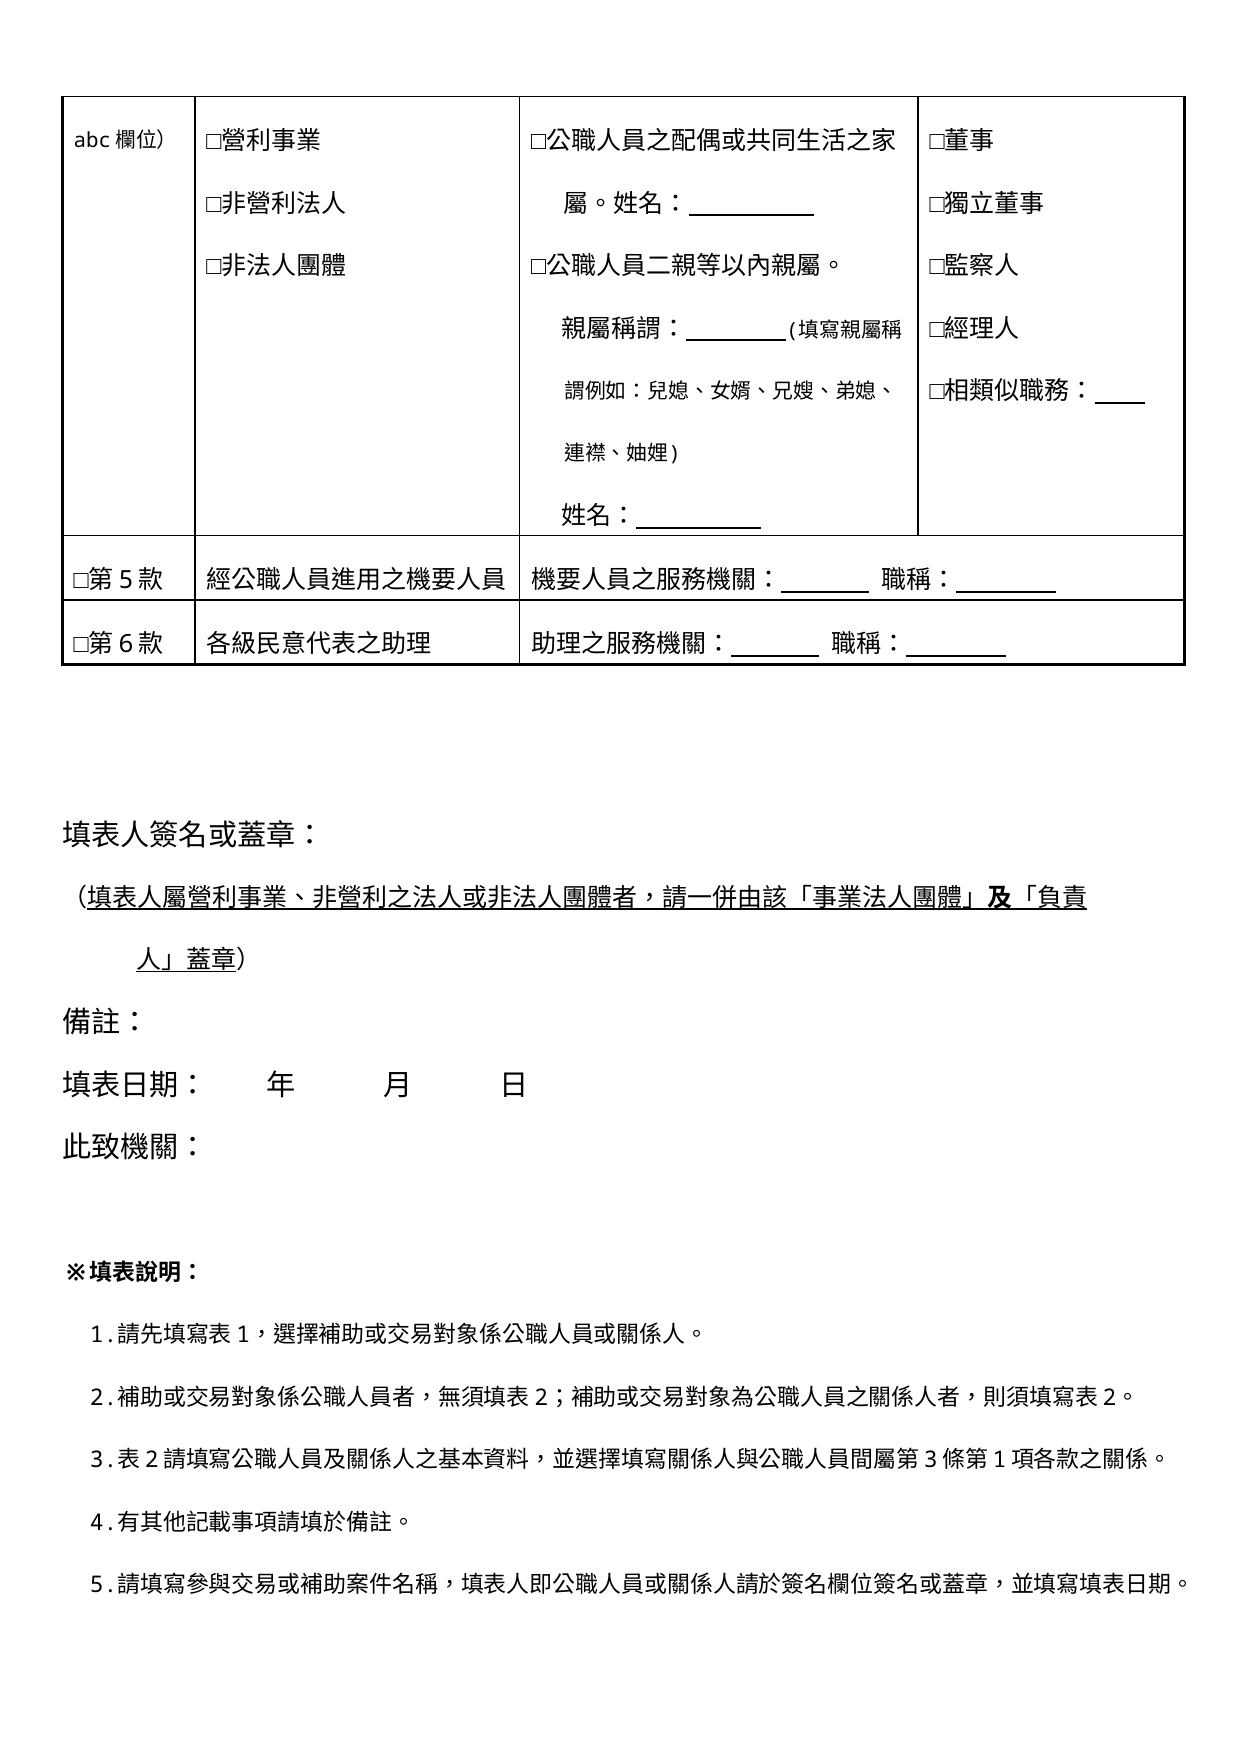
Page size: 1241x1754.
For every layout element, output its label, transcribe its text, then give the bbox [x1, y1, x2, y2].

text 3.表2請填寫公職人員及關係人之基本資料，並選擇填寫關係人與公職人員間屬第3條第1項各款之關係。 [62, 1416, 1204, 1478]
text 填表日期： 年 月 日 [62, 1041, 1110, 1103]
text ※填表說明： [62, 1228, 1110, 1291]
table_cell □第6款 [64, 601, 194, 663]
text 此致機關： [62, 1103, 1110, 1166]
text 5.請填寫參與交易或補助案件名稱，填表人即公職人員或關係人請於簽名欄位簽名或蓋章，並填寫填表日期。 [62, 1541, 1204, 1603]
text 4.有其他記載事項請填於備註。 [62, 1478, 1204, 1541]
table_cell □董事 □獨立董事 □監察人 □經理人 □相類似職務： [919, 97, 1183, 535]
table_cell abc欄位） [64, 97, 194, 535]
text 備註： [62, 978, 1110, 1041]
table_cell 各級民意代表之助理 [196, 601, 519, 663]
table_cell □第5款 [64, 536, 194, 599]
text 2.補助或交易對象係公職人員者，無須填表2；補助或交易對象為公職人員之關係人者，則須填寫表2。 [62, 1353, 1204, 1416]
text 填表人簽名或蓋章： [62, 791, 1110, 853]
table_cell □營利事業 □非營利法人 □非法人團體 [196, 97, 519, 535]
text 1.請先填寫表1，選擇補助或交易對象係公職人員或關係人。 [62, 1291, 1204, 1353]
table_cell 助理之服務機關： 職稱： [520, 601, 1183, 663]
text （填表人屬營利事業、非營利之法人或非法人團體者，請一併由該「事業法人團體」及「負責人」蓋章） [62, 853, 1110, 978]
table_cell 機要人員之服務機關： 職稱： [520, 536, 1183, 599]
table_cell □公職人員之配偶或共同生活之家屬。姓名： □公職人員二親等以內親屬。 親屬稱謂： (填寫親屬稱謂例如：兒媳、女婿、兄嫂、弟媳、連襟、妯娌) 姓名： [520, 97, 917, 535]
table_cell 經公職人員進用之機要人員 [196, 536, 519, 599]
